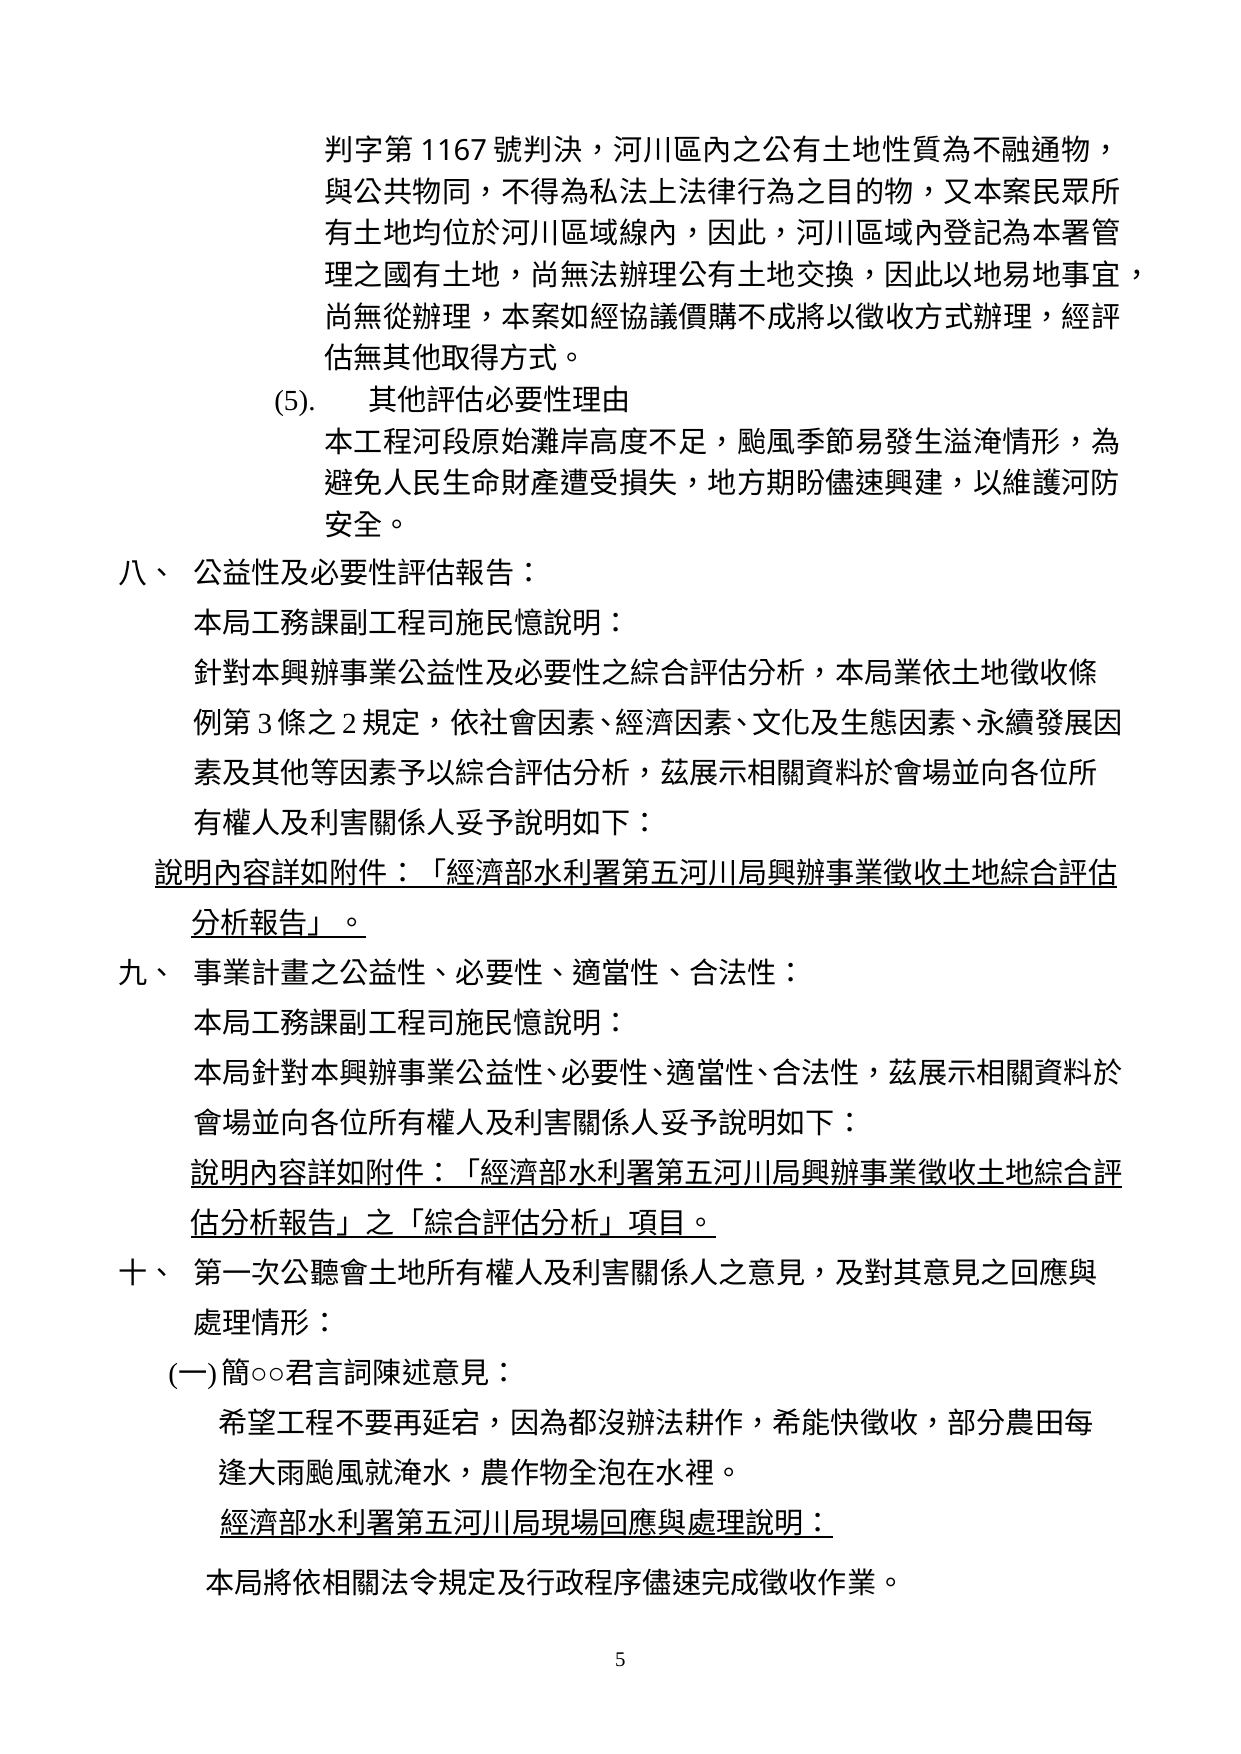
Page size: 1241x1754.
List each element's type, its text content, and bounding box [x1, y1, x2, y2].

text 本局將依相關法令規定及行政程序儘速完成徵收作業。 [205, 1544, 1122, 1619]
list 公益性及必要性評估報告： 本局工務課副工程司施民憶說明： 針對本興辦事業公益性及必要性之綜合評估分析，本局業依土地徵收條例第3條之2規定，依社會因素、經濟因素、文化及生態因素、永續發展因素及其他等因素予以綜合評估分析，茲展示相關資料於會場並向各位所有權人及利害關係人妥予說明如下： [118, 544, 1122, 844]
list 第一次公聽會土地所有權人及利害關係人之意見，及對其意見之回應與處理情形： [118, 1244, 1122, 1344]
text 希望工程不要再延宕，因為都沒辦法耕作，希能快徵收，部分農田每逢大雨颱風就淹水，農作物全泡在水裡。 [218, 1394, 1122, 1494]
text 本局工務課副工程司施民憶說明： [168, 994, 1122, 1044]
list 簡○○君言詞陳述意見： [168, 1344, 1122, 1394]
list 其他評估必要性理由 本工程河段原始灘岸高度不足，颱風季節易發生溢淹情形，為避免人民生命財產遭受損失，地方期盼儘速興建，以維護河防安全。 [274, 377, 1122, 544]
text 估分析報告」之「綜合評估分析」項目。 [191, 1188, 1122, 1244]
text 經濟部水利署第五河川局現場回應與處理說明： [118, 1494, 1122, 1544]
text 說明內容詳如附件：「經濟部水利署第五河川局興辦事業徵收土地綜合評 [191, 1144, 1122, 1186]
list 事業計畫之公益性、必要性、適當性、合法性： [118, 944, 1122, 994]
text 說明內容詳如附件：「經濟部水利署第五河川局興辦事業徵收土地綜合評估分析報告」。 [118, 844, 1122, 944]
text 本局針對本興辦事業公益性、必要性、適當性、合法性，茲展示相關資料於會場並向各位所有權人及利害關係人妥予說明如下： [193, 1044, 1122, 1144]
list 是否有其他取得方式： 本工程係屬永久性建設，評估應以取得土地所有權較符合民眾期望，故以下列方式，經研判為不可行，分述如下：(1)信託、委託經營、聯合開發、委託開發、合作經營等方式：上開方式雖係公私合作共同進行開發建設方式之一，惟本工程係屬公益性質，不適用報酬及收入評估。(2)設定地上權、租用等方式：查本案應以取得所有權為要，以利河川長期防洪治理計畫之遂行，故設定地上權、租用等無法取得土地所有權之方式亦無法考慮。(3)無償使用：私人捐贈雖係公有土地來源之一，但仍須視土地所有權人意願主動提出，本案迄今尚未接獲土地所有權人願意捐贈土地之意思表示。(4)公有土地交換(以地易地)：本案土地不符「都市計畫私有公共設施保留地與公有非公用土地交換辦法」之規定。且經查水利法、河川管理辦法及最高行政法院71年判字第1167號判決，河川區內之公有土地性質為不融通物，與公共物同，不得為私法上法律行為之目的物，又本案民眾所有土地均位於河川區域線內，因此，河川區域內登記為本署管理之國有土地，尚無法辦理公有土地交換，因此以地易地事宜，尚無從辦理，本案如經協議價購不成將以徵收方式辦理，經評估無其他取得方式。 [274, 127, 1122, 377]
